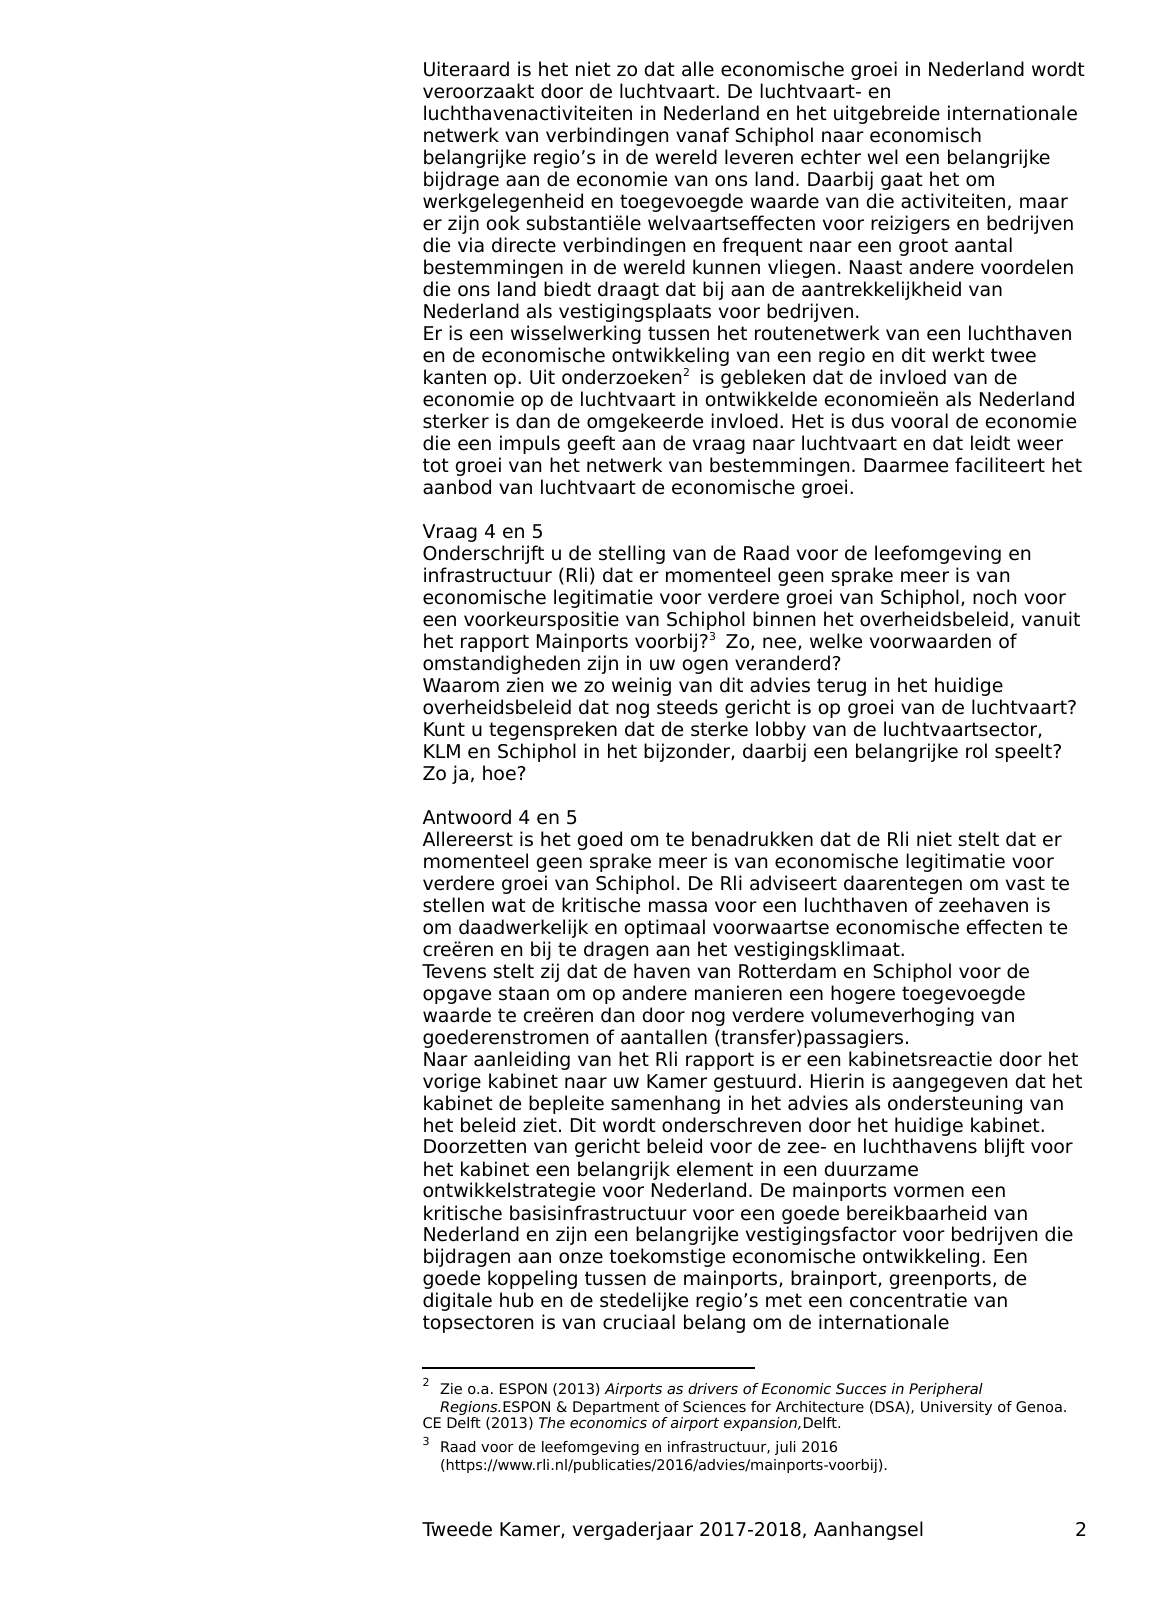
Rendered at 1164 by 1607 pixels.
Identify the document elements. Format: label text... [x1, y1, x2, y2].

text Naar aanleiding van het Rli rapport is er een kabinetsreactie door het vorige kabinet naar uw Kamer gestuurd. Hierin is aangegeven dat het kabinet de bepleite samenhang in het advies als ondersteuning van het beleid ziet. Dit wordt onderschreven door het huidige kabinet. Doorzetten van gericht beleid voor de zee- en luchthavens blijft voor het kabinet een belangrijk element in een duurzame ontwikkelstrategie voor Nederland. De mainports vormen een kritische basisinfrastructuur voor een goede bereikbaarheid van Nederland en zijn een belangrijke vestigingsfactor voor bedrijven die bijdragen aan onze toekomstige economische ontwikkeling. Een goede koppeling tussen de mainports, brainport, greenports, de digitale hub en de stedelijke regio’s met een concentratie van topsectoren is van cruciaal belang om de internationale [422, 1048, 1087, 1334]
text Vraag 4 en 5 [422, 521, 1087, 543]
text CE Delft (2013) The economics of airport expansion,Delft. [422, 1416, 1087, 1432]
text Antwoord 4 en 5 [422, 807, 1087, 829]
text Er is een wisselwerking tussen het routenetwerk van een luchthaven en de economische ontwikkeling van een regio en dit werkt twee kanten op. Uit onderzoeken is gebleken dat de invloed van de economie op de luchtvaart in ontwikkelde economieën als Nederland sterker is dan de omgekeerde invloed. Het is dus vooral de economie die een impuls geeft aan de vraag naar luchtvaart en dat leidt weer tot groei van het netwerk van bestemmingen. Daarmee faciliteert het aanbod van luchtvaart de economische groei. [422, 323, 1087, 499]
text Uiteraard is het niet zo dat alle economische groei in Nederland wordt veroorzaakt door de luchtvaart. De luchtvaart- en luchthavenactiviteiten in Nederland en het uitgebreide internationale netwerk van verbindingen vanaf Schiphol naar economisch belangrijke regio’s in de wereld leveren echter wel een belangrijke bijdrage aan de economie van ons land. Daarbij gaat het om werkgelegenheid en toegevoegde waarde van die activiteiten, maar er zijn ook substantiële welvaartseffecten voor reizigers en bedrijven die via directe verbindingen en frequent naar een groot aantal bestemmingen in de wereld kunnen vliegen. Naast andere voordelen die ons land biedt draagt dat bij aan de aantrekkelijkheid van Nederland als vestigingsplaats voor bedrijven. [422, 59, 1087, 323]
text Tevens stelt zij dat de haven van Rotterdam en Schiphol voor de opgave staan om op andere manieren een hogere toegevoegde waarde te creëren dan door nog verdere volumeverhoging van goederenstromen of aantallen (transfer)passagiers. [422, 961, 1087, 1048]
text Onderschrijft u de stelling van de Raad voor de leefomgeving en infrastructuur (Rli) dat er momenteel geen sprake meer is van economische legitimatie voor verdere groei van Schiphol, noch voor een voorkeurspositie van Schiphol binnen het overheidsbeleid, vanuit het rapport Mainports voorbij? Zo, nee, welke voorwaarden of omstandigheden zijn in uw ogen veranderd? [422, 543, 1087, 675]
text Zie o.a. ESPON (2013) Airports as drivers of Economic Succes in Peripheral Regions.ESPON & Department of Sciences for Architecture (DSA), University of Genoa. [422, 1377, 1087, 1416]
text Allereerst is het goed om te benadrukken dat de Rli niet stelt dat er momenteel geen sprake meer is van economische legitimatie voor verdere groei van Schiphol. De Rli adviseert daarentegen om vast te stellen wat de kritische massa voor een luchthaven of zeehaven is om daadwerkelijk en optimaal voorwaartse economische effecten te creëren en bij te dragen aan het vestigingsklimaat. [422, 829, 1087, 961]
text Waarom zien we zo weinig van dit advies terug in het huidige overheidsbeleid dat nog steeds gericht is op groei van de luchtvaart? Kunt u tegenspreken dat de sterke lobby van de luchtvaartsector, KLM en Schiphol in het bijzonder, daarbij een belangrijke rol speelt? Zo ja, hoe? [422, 675, 1087, 784]
text Raad voor de leefomgeving en infrastructuur, juli 2016 (https://www.rli.nl/publicaties/2016/advies/mainports-voorbij). [422, 1435, 1087, 1474]
